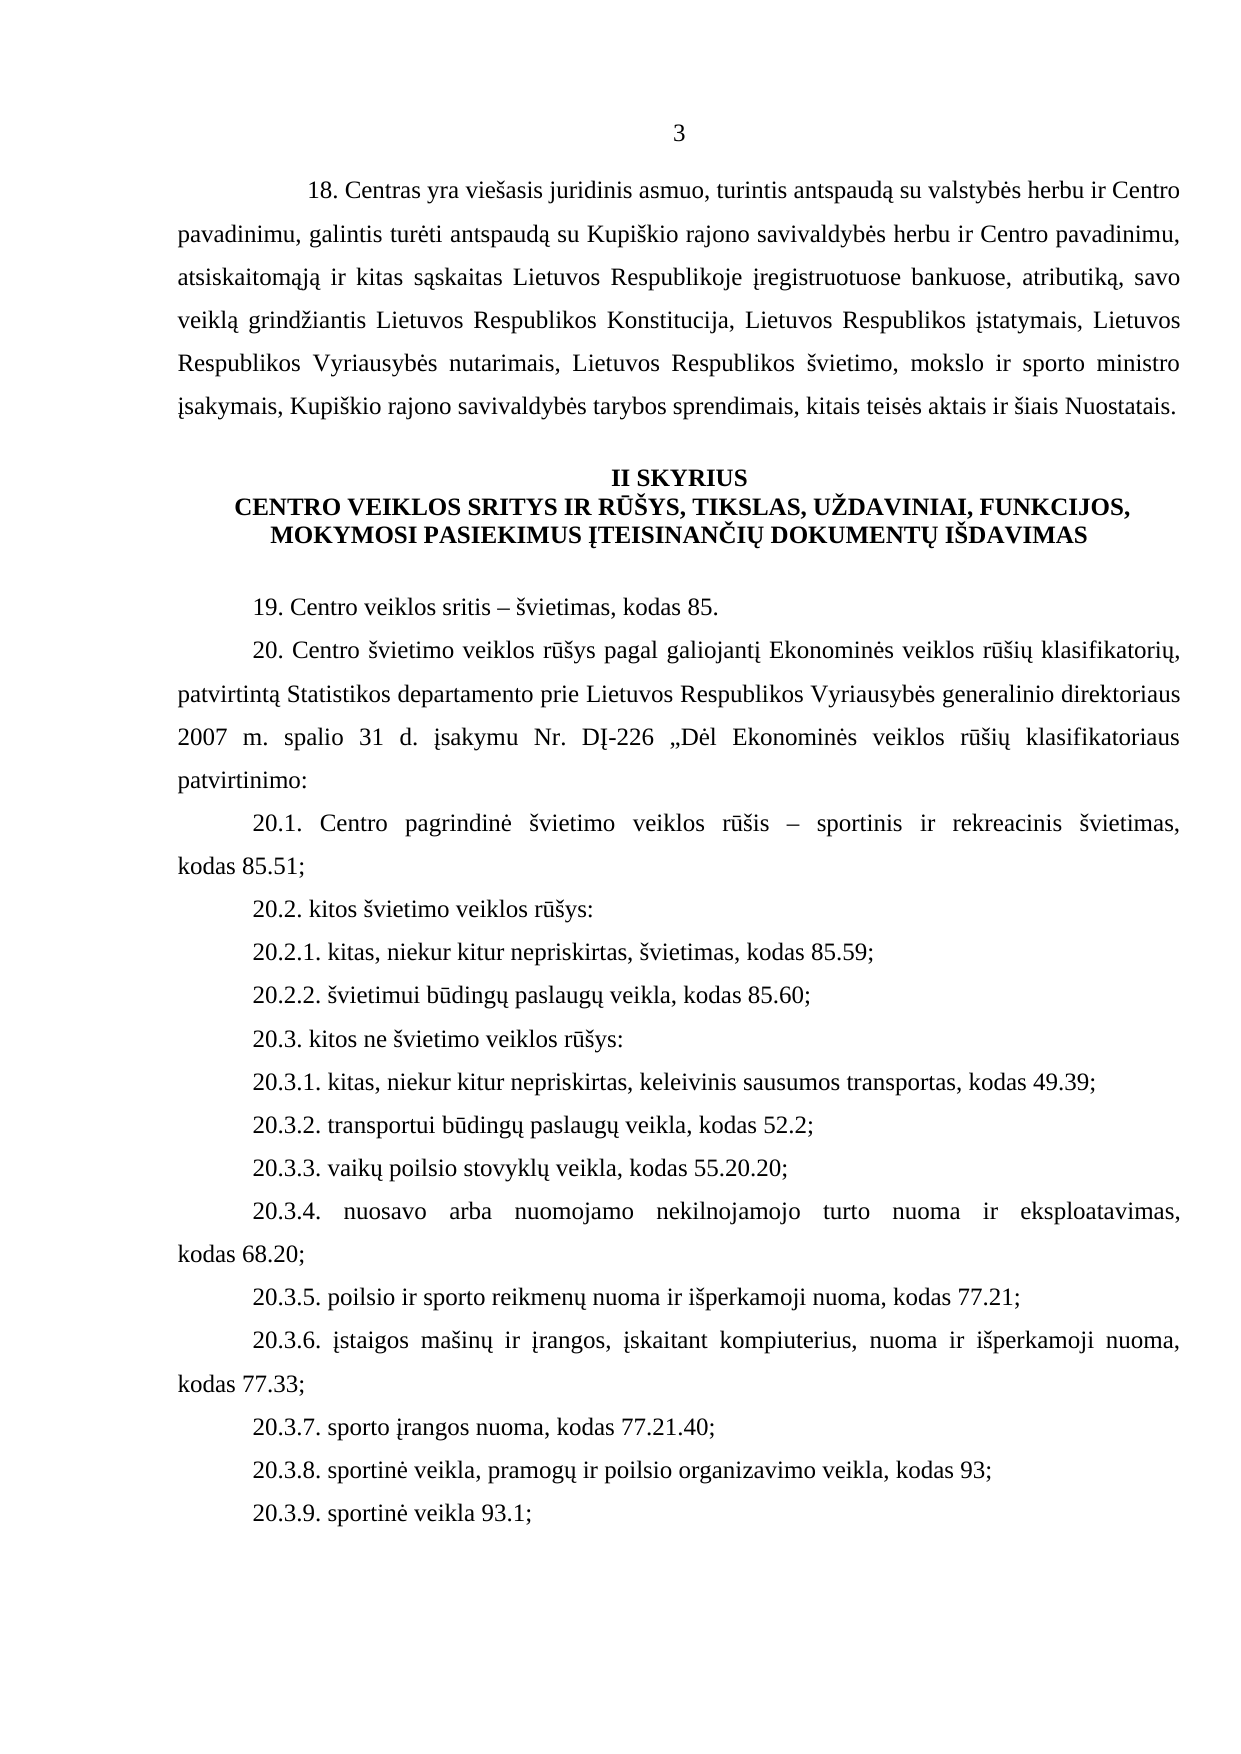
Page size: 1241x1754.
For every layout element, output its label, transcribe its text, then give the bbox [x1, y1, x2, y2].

text 20.3.7. sporto įrangos nuoma, kodas 77.21.40; [177, 1412, 1181, 1441]
text 20. Centro švietimo veiklos rūšys pagal galiojantį Ekonominės veiklos rūšių klasifikatorių, patvirtintą Statistikos departamento prie Lietuvos Respublikos Vyriausybės generalinio direktoriaus 2007 m. spalio 31 d. įsakymu Nr. DĮ-226 „Dėl Ekonominės veiklos rūšių klasifikatoriaus patvirtinimo: [177, 636, 1181, 794]
text 20.1. Centro pagrindinė švietimo veiklos rūšis – sportinis ir rekreacinis švietimas, kodas 85.51; [177, 808, 1181, 880]
text 20.2.2. švietimui būdingų paslaugų veikla, kodas 85.60; [177, 981, 1181, 1009]
text 20.3.2. transportui būdingų paslaugų veikla, kodas 52.2; [177, 1110, 1181, 1139]
text 20.3.8. sportinė veikla, pramogų ir poilsio organizavimo veikla, kodas 93; [177, 1455, 1181, 1484]
text 20.3.3. vaikų poilsio stovyklų veikla, kodas 55.20.20; [177, 1153, 1181, 1182]
text 18. Centras yra viešasis juridinis asmuo, turintis antspaudą su valstybės herbu ir Centro pavadinimu, galintis turėti antspaudą su Kupiškio rajono savivaldybės herbu ir Centro pavadinimu, atsiskaitomąją ir kitas sąskaitas Lietuvos Respublikoje įregistruotuose bankuose, atributiką, savo veiklą grindžiantis Lietuvos Respublikos Konstitucija, Lietuvos Respublikos įstatymais, Lietuvos Respublikos Vyriausybės nutarimais, Lietuvos Respublikos švietimo, mokslo ir sporto ministro įsakymais, Kupiškio rajono savivaldybės tarybos sprendimais, kitais teisės aktais ir šiais Nuostatais. [177, 176, 1181, 420]
text 20.3.6. įstaigos mašinų ir įrangos, įskaitant kompiuterius, nuoma ir išperkamoji nuoma, kodas 77.33; [177, 1326, 1181, 1397]
text 20.2.1. kitas, niekur kitur nepriskirtas, švietimas, kodas 85.59; [177, 937, 1181, 966]
text 19. Centro veiklos sritis – švietimas, kodas 85. [177, 592, 1181, 621]
text CENTRO VEIKLOS SRITYS IR RŪŠYS, TIKSLAS, UŽDAVINIAI, FUNKCIJOS, MOKYMOSI PASIEKIMUS ĮTEISINANČIŲ DOKUMENTŲ IŠDAVIMAS [177, 492, 1181, 549]
text 20.3. kitos ne švietimo veiklos rūšys: [177, 1024, 1181, 1052]
text II SKYRIUS [177, 463, 1181, 492]
text 20.3.1. kitas, niekur kitur nepriskirtas, keleivinis sausumos transportas, kodas 49.39; [177, 1067, 1181, 1096]
text 20.3.9. sportinė veikla 93.1; [177, 1498, 1181, 1527]
text 20.3.5. poilsio ir sporto reikmenų nuoma ir išperkamoji nuoma, kodas 77.21; [177, 1282, 1181, 1311]
text 20.3.4. nuosavo arba nuomojamo nekilnojamojo turto nuoma ir eksploatavimas, kodas 68.20; [177, 1196, 1181, 1268]
text 20.2. kitos švietimo veiklos rūšys: [177, 894, 1181, 923]
